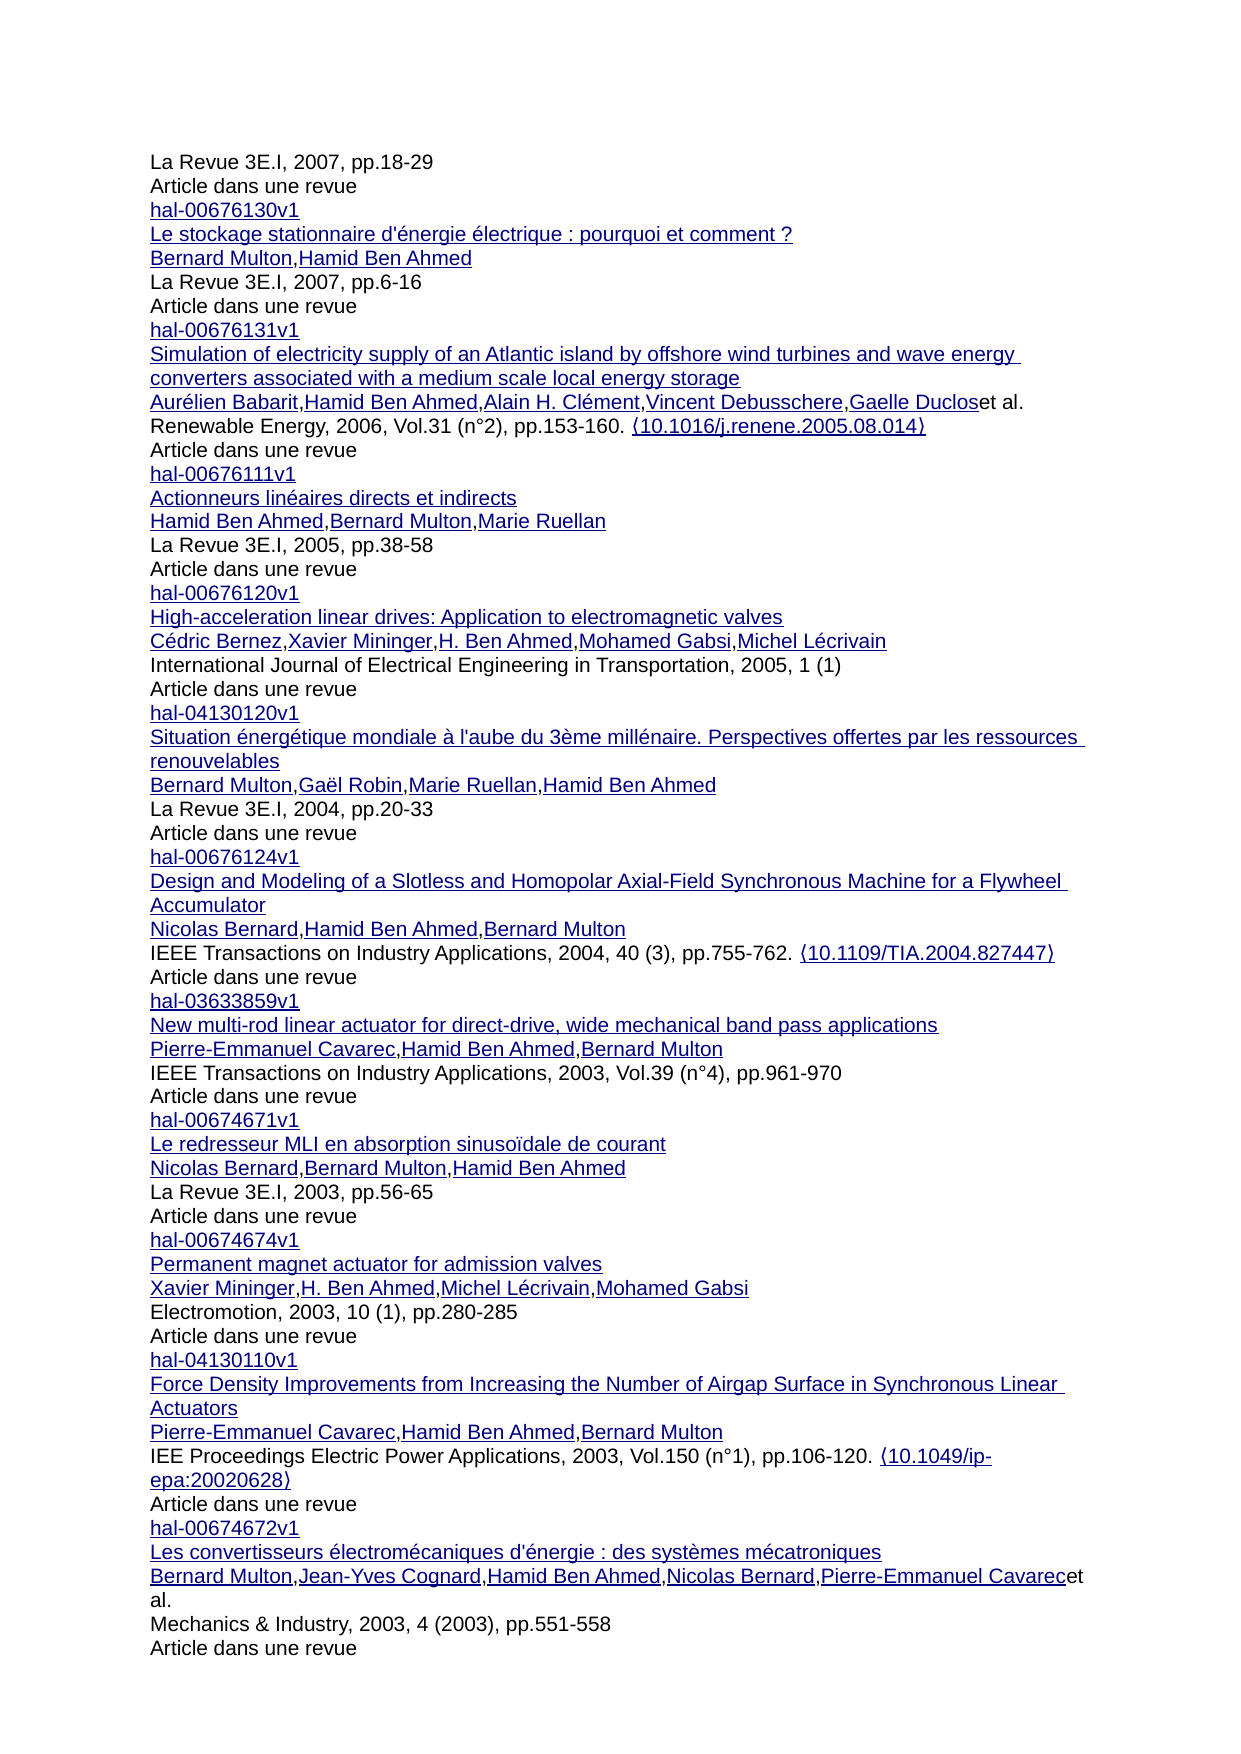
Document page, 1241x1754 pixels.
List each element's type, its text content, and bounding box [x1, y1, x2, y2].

table_cell Le stockage stationnaire d'énergie électrique : pourquoi et comment ? Bernard Multon,Hamid Ben Ahmed La Revue 3E.I, 2007, pp.6-16 Article dans une revue hal-00676131v1 [150, 222, 1090, 342]
table_cell Permanent magnet actuator for admission valves Xavier Mininger,H. Ben Ahmed,Michel Lécrivain,Mohamed Gabsi Electromotion, 2003, 10 (1), pp.280-285 Article dans une revue hal-04130110v1 [150, 1252, 1090, 1372]
table_cell New multi-rod linear actuator for direct-drive, wide mechanical band pass applications Pierre-Emmanuel Cavarec,Hamid Ben Ahmed,Bernard Multon IEEE Transactions on Industry Applications, 2003, Vol.39 (n°4), pp.961-970 Article dans une revue hal-00674671v1 [150, 1013, 1090, 1132]
table_cell Situation énergétique mondiale à l'aube du 3ème millénaire. Perspectives offertes par les ressources renouvelables Bernard Multon,Gaël Robin,Marie Ruellan,Hamid Ben Ahmed La Revue 3E.I, 2004, pp.20-33 Article dans une revue hal-00676124v1 [150, 725, 1090, 869]
table_cell Actionneurs linéaires directs et indirects Hamid Ben Ahmed,Bernard Multon,Marie Ruellan La Revue 3E.I, 2005, pp.38-58 Article dans une revue hal-00676120v1 [150, 485, 1090, 605]
table_cell Force Density Improvements from Increasing the Number of Airgap Surface in Synchronous Linear Actuators Pierre-Emmanuel Cavarec,Hamid Ben Ahmed,Bernard Multon IEE Proceedings Electric Power Applications, 2003, Vol.150 (n°1), pp.106-120. ⟨10.1049/ip-epa:20020628⟩ Article dans une revue hal-00674672v1 [150, 1372, 1090, 1539]
table_cell Design and Modeling of a Slotless and Homopolar Axial-Field Synchronous Machine for a Flywheel Accumulator Nicolas Bernard,Hamid Ben Ahmed,Bernard Multon IEEE Transactions on Industry Applications, 2004, 40 (3), pp.755-762. ⟨10.1109/TIA.2004.827447⟩ Article dans une revue hal-03633859v1 [150, 869, 1090, 1012]
table_cell Simulation of electricity supply of an Atlantic island by offshore wind turbines and wave energy converters associated with a medium scale local energy storage Aurélien Babarit,Hamid Ben Ahmed,Alain H. Clément,Vincent Debusschere,Gaelle Ducloset al. Renewable Energy, 2006, Vol.31 (n°2), pp.153-160. ⟨10.1016/j.renene.2005.08.014⟩ Article dans une revue hal-00676111v1 [150, 342, 1090, 485]
table_cell La Revue 3E.I, 2007, pp.18-29 Article dans une revue hal-00676130v1 [150, 150, 1090, 222]
table_cell Les convertisseurs électromécaniques d'énergie : des systèmes mécatroniques Bernard Multon,Jean-Yves Cognard,Hamid Ben Ahmed,Nicolas Bernard,Pierre-Emmanuel Cavarecet al. Mechanics & Industry, 2003, 4 (2003), pp.551-558 Article dans une revue [150, 1540, 1090, 1659]
table_cell Le redresseur MLI en absorption sinusoïdale de courant Nicolas Bernard,Bernard Multon,Hamid Ben Ahmed La Revue 3E.I, 2003, pp.56-65 Article dans une revue hal-00674674v1 [150, 1132, 1090, 1252]
table_cell High-acceleration linear drives: Application to electromagnetic valves Cédric Bernez,Xavier Mininger,H. Ben Ahmed,Mohamed Gabsi,Michel Lécrivain International Journal of Electrical Engineering in Transportation, 2005, 1 (1) Article dans une revue hal-04130120v1 [150, 605, 1090, 725]
